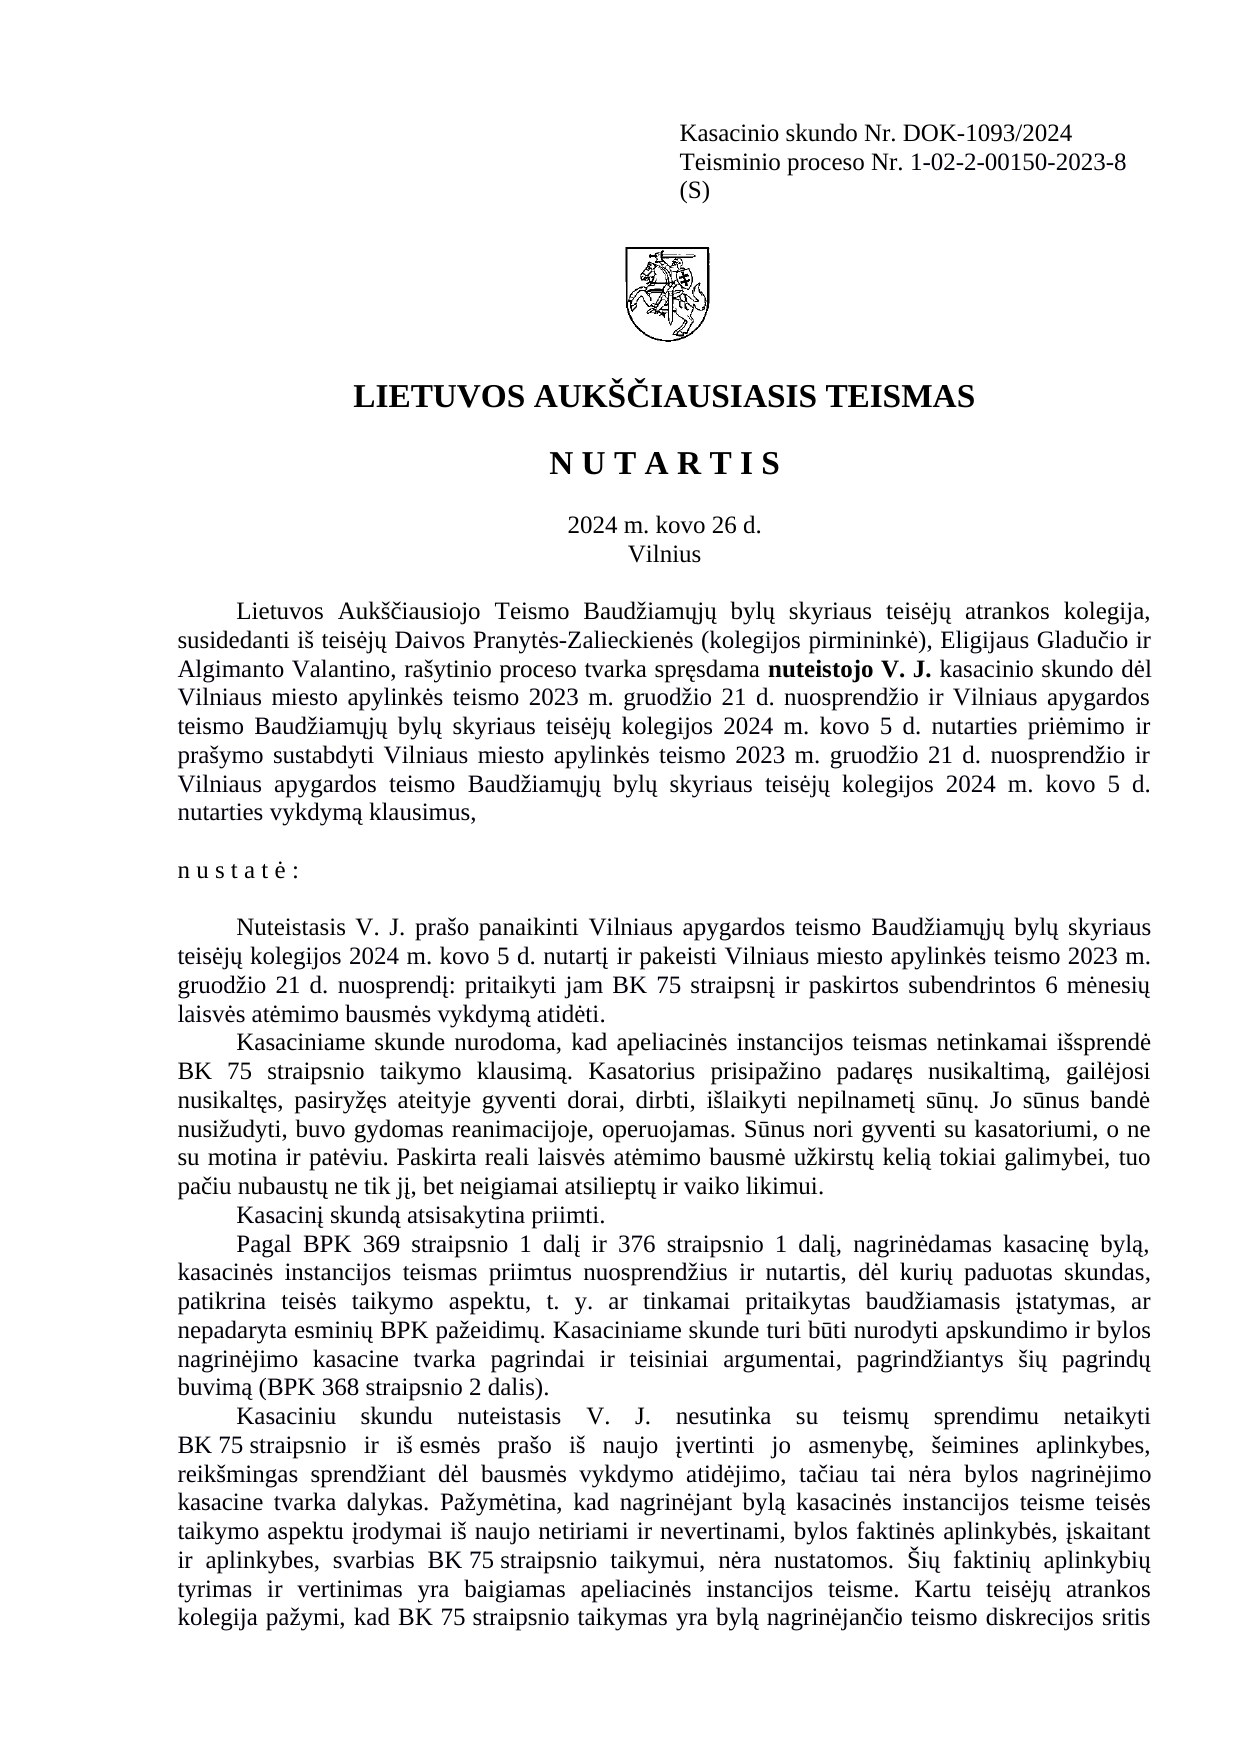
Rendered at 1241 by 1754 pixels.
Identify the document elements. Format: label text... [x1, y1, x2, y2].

text LIETUVOS AUKŠČIAUSIASIS TEISMAS [177, 376, 1152, 414]
text Pagal BPK 369 straipsnio 1 dalį ir 376 straipsnio 1 dalį, nagrinėdamas kasacinę bylą, kasacinės instancijos teismas priimtus nuosprendžius ir nutartis, dėl kurių paduotas skundas, patikrina teisės taikymo aspektu, t. y. ar tinkamai pritaikytas baudžiamasis įstatymas, ar nepadaryta esminių BPK pažeidimų. Kasaciniame skunde turi būti nurodyti apskundimo ir bylos nagrinėjimo kasacine tvarka pagrindai ir teisiniai argumentai, pagrindžiantys šių pagrindų buvimą (BPK 368 straipsnio 2 dalis). [177, 1229, 1152, 1401]
text Nuteistasis V. J. prašo panaikinti Vilniaus apygardos teismo Baudžiamųjų bylų skyriaus teisėjų kolegijos 2024 m. kovo 5 d. nutartį ir pakeisti Vilniaus miesto apylinkės teismo 2023 m. gruodžio 21 d. nuosprendį: pritaikyti jam BK 75 straipsnį ir paskirtos subendrintos 6 mėnesių laisvės atėmimo bausmės vykdymą atidėti. [177, 912, 1152, 1027]
text (S) [177, 176, 1152, 204]
text Kasacinio skundo Nr. DOK-1093/2024 [177, 118, 1152, 147]
text Kasaciniame skunde nurodoma, kad apeliacinės instancijos teismas netinkamai išsprendė BK 75 straipsnio taikymo klausimą. Kasatorius prisipažino padaręs nusikaltimą, gailėjosi nusikaltęs, pasiryžęs ateityje gyventi dorai, dirbti, išlaikyti nepilnametį sūnų. Jo sūnus bandė nusižudyti, buvo gydomas reanimacijoje, operuojamas. Sūnus nori gyventi su kasatoriumi, o ne su motina ir patėviu. Paskirta reali laisvės atėmimo bausmė užkirstų kelią tokiai galimybei, tuo pačiu nubaustų ne tik jį, bet neigiamai atsilieptų ir vaiko likimui. [177, 1027, 1152, 1200]
text N U T A R T I S [177, 443, 1152, 481]
text Lietuvos Aukščiausiojo Teismo Baudžiamųjų bylų skyriaus teisėjų atrankos kolegija, susidedanti iš teisėjų Daivos Pranytės-Zalieckienės (kolegijos pirmininkė), Eligijaus Gladučio ir Algimanto Valantino, rašytinio proceso tvarka spręsdama nuteistojo V. J. kasacinio skundo dėl Vilniaus miesto apylinkės teismo 2023 m. gruodžio 21 d. nuosprendžio ir Vilniaus apygardos teismo Baudžiamųjų bylų skyriaus teisėjų kolegijos 2024 m. kovo 5 d. nutarties priėmimo ir prašymo sustabdyti Vilniaus miesto apylinkės teismo 2023 m. gruodžio 21 d. nuosprendžio ir Vilniaus apygardos teismo Baudžiamųjų bylų skyriaus teisėjų kolegijos 2024 m. kovo 5 d. nutarties vykdymą klausimus, [177, 596, 1152, 826]
text Vilnius [177, 539, 1152, 567]
text n u s t a t ė : [177, 855, 1152, 884]
text Kasaciniu skundu nuteistasis V. J. nesutinka su teismų sprendimu netaikyti BK 75 straipsnio ir iš esmės prašo iš naujo įvertinti jo asmenybę, šeimines aplinkybes, reikšmingas sprendžiant dėl bausmės vykdymo atidėjimo, tačiau tai nėra bylos nagrinėjimo kasacine tvarka dalykas. Pažymėtina, kad nagrinėjant bylą kasacinės instancijos teisme teisės taikymo aspektu įrodymai iš naujo netiriami ir nevertinami, bylos faktinės aplinkybės, įskaitant ir aplinkybes, svarbias BK 75 straipsnio taikymui, nėra nustatomos. Šių faktinių aplinkybių tyrimas ir vertinimas yra baigiamas apeliacinės instancijos teisme. Kartu teisėjų atrankos kolegija pažymi, kad BK 75 straipsnio taikymas yra bylą nagrinėjančio teismo diskrecijos sritis [177, 1401, 1152, 1631]
text 2024 m. kovo 26 d. [177, 510, 1152, 539]
text Kasacinį skundą atsisakytina priimti. [177, 1200, 1152, 1229]
text Teisminio proceso Nr. 1-02-2-00150-2023-8 [177, 147, 1152, 176]
